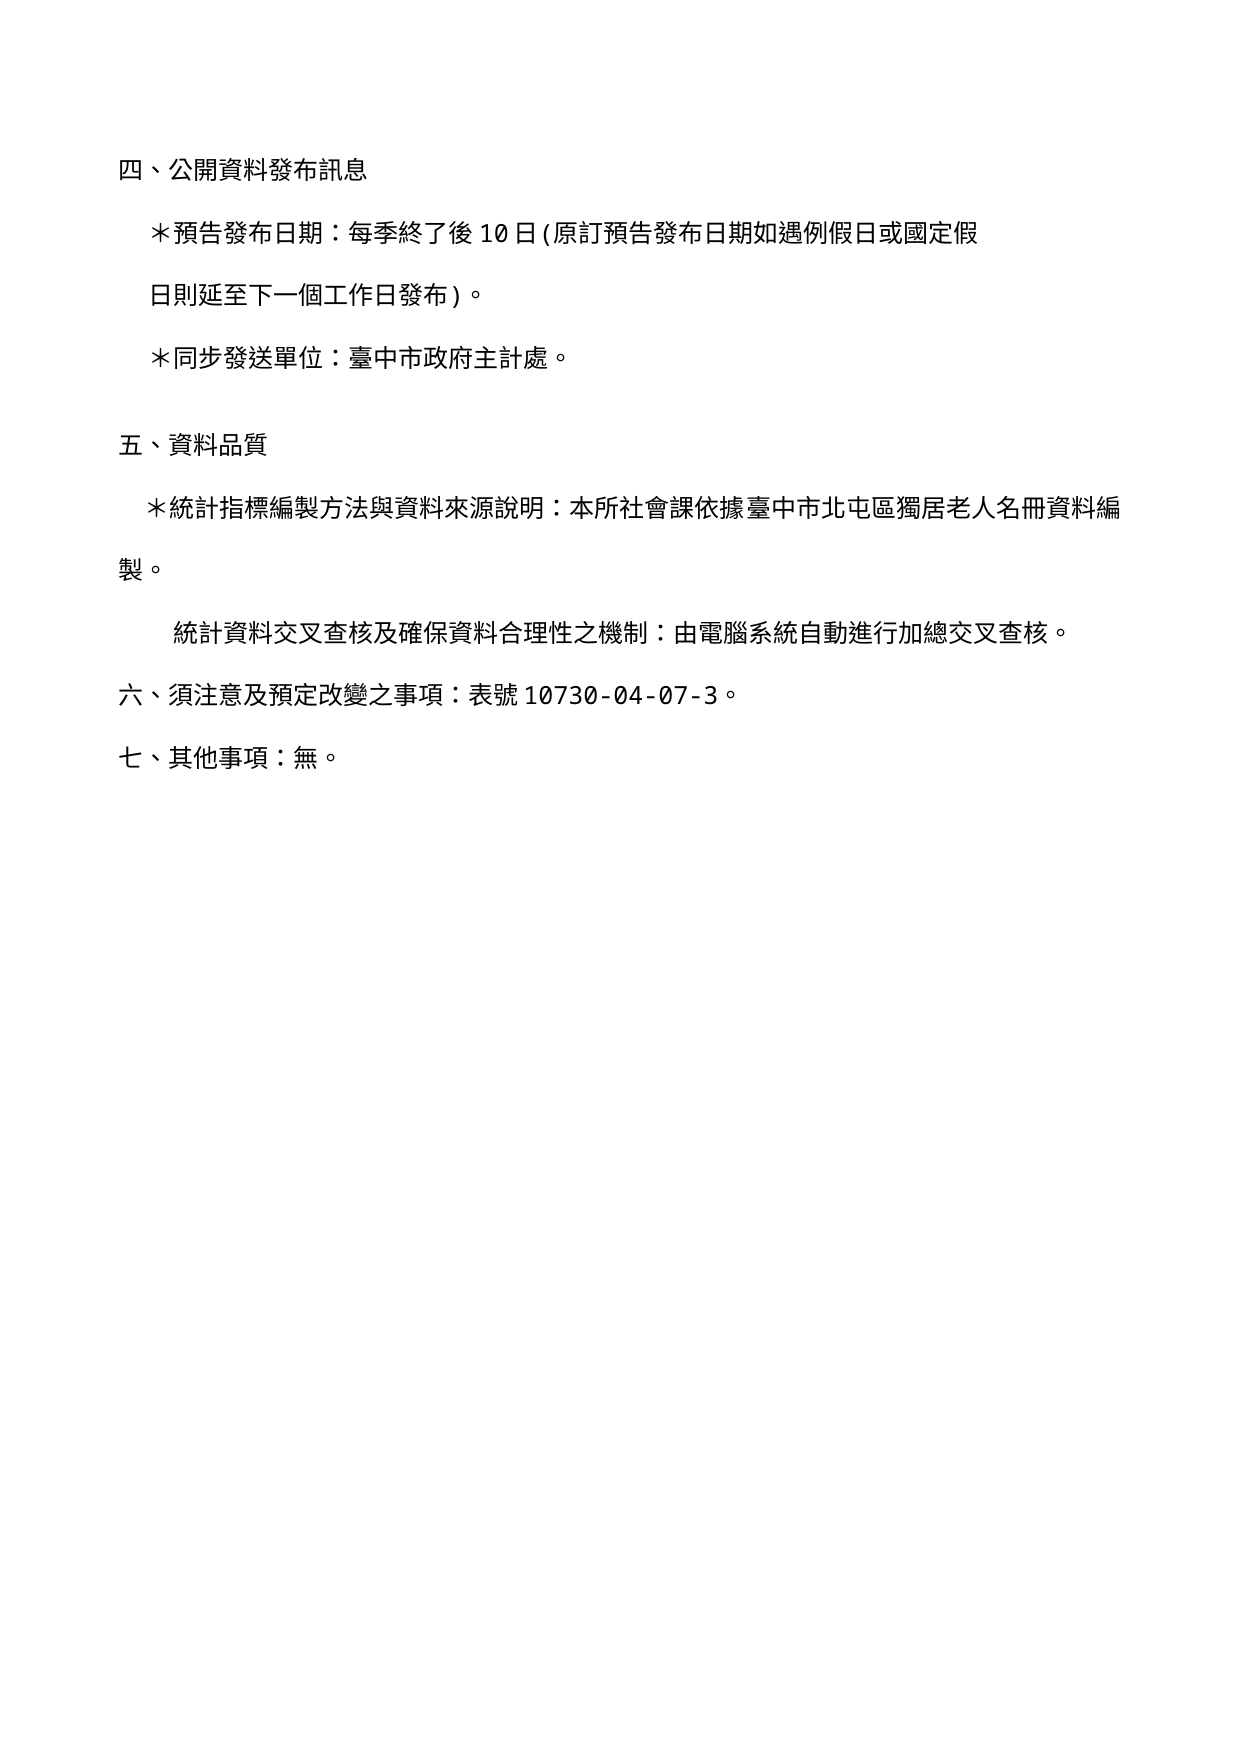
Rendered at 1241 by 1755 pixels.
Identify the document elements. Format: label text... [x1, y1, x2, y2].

text 七、其他事項：無。 [118, 714, 1122, 777]
text 四、公開資料發布訊息 [118, 127, 1122, 189]
text 六、須注意及預定改變之事項：表號10730-04-07-3。 [118, 652, 1122, 714]
text 統計資料交叉查核及確保資料合理性之機制：由電腦系統自動進行加總交叉查核。 [174, 589, 1122, 652]
text ＊同步發送單位：臺中市政府主計處。 [149, 314, 1122, 377]
text ＊統計指標編製方法與資料來源說明：本所社會課依據臺中市北屯區獨居老人名冊資料編製。 [118, 464, 1122, 589]
text 五、資料品質 [118, 402, 1122, 464]
text ＊預告發布日期：每季終了後10日(原訂預告發布日期如遇例假日或國定假 [149, 189, 1122, 252]
text 日則延至下一個工作日發布)。 [149, 252, 1122, 314]
